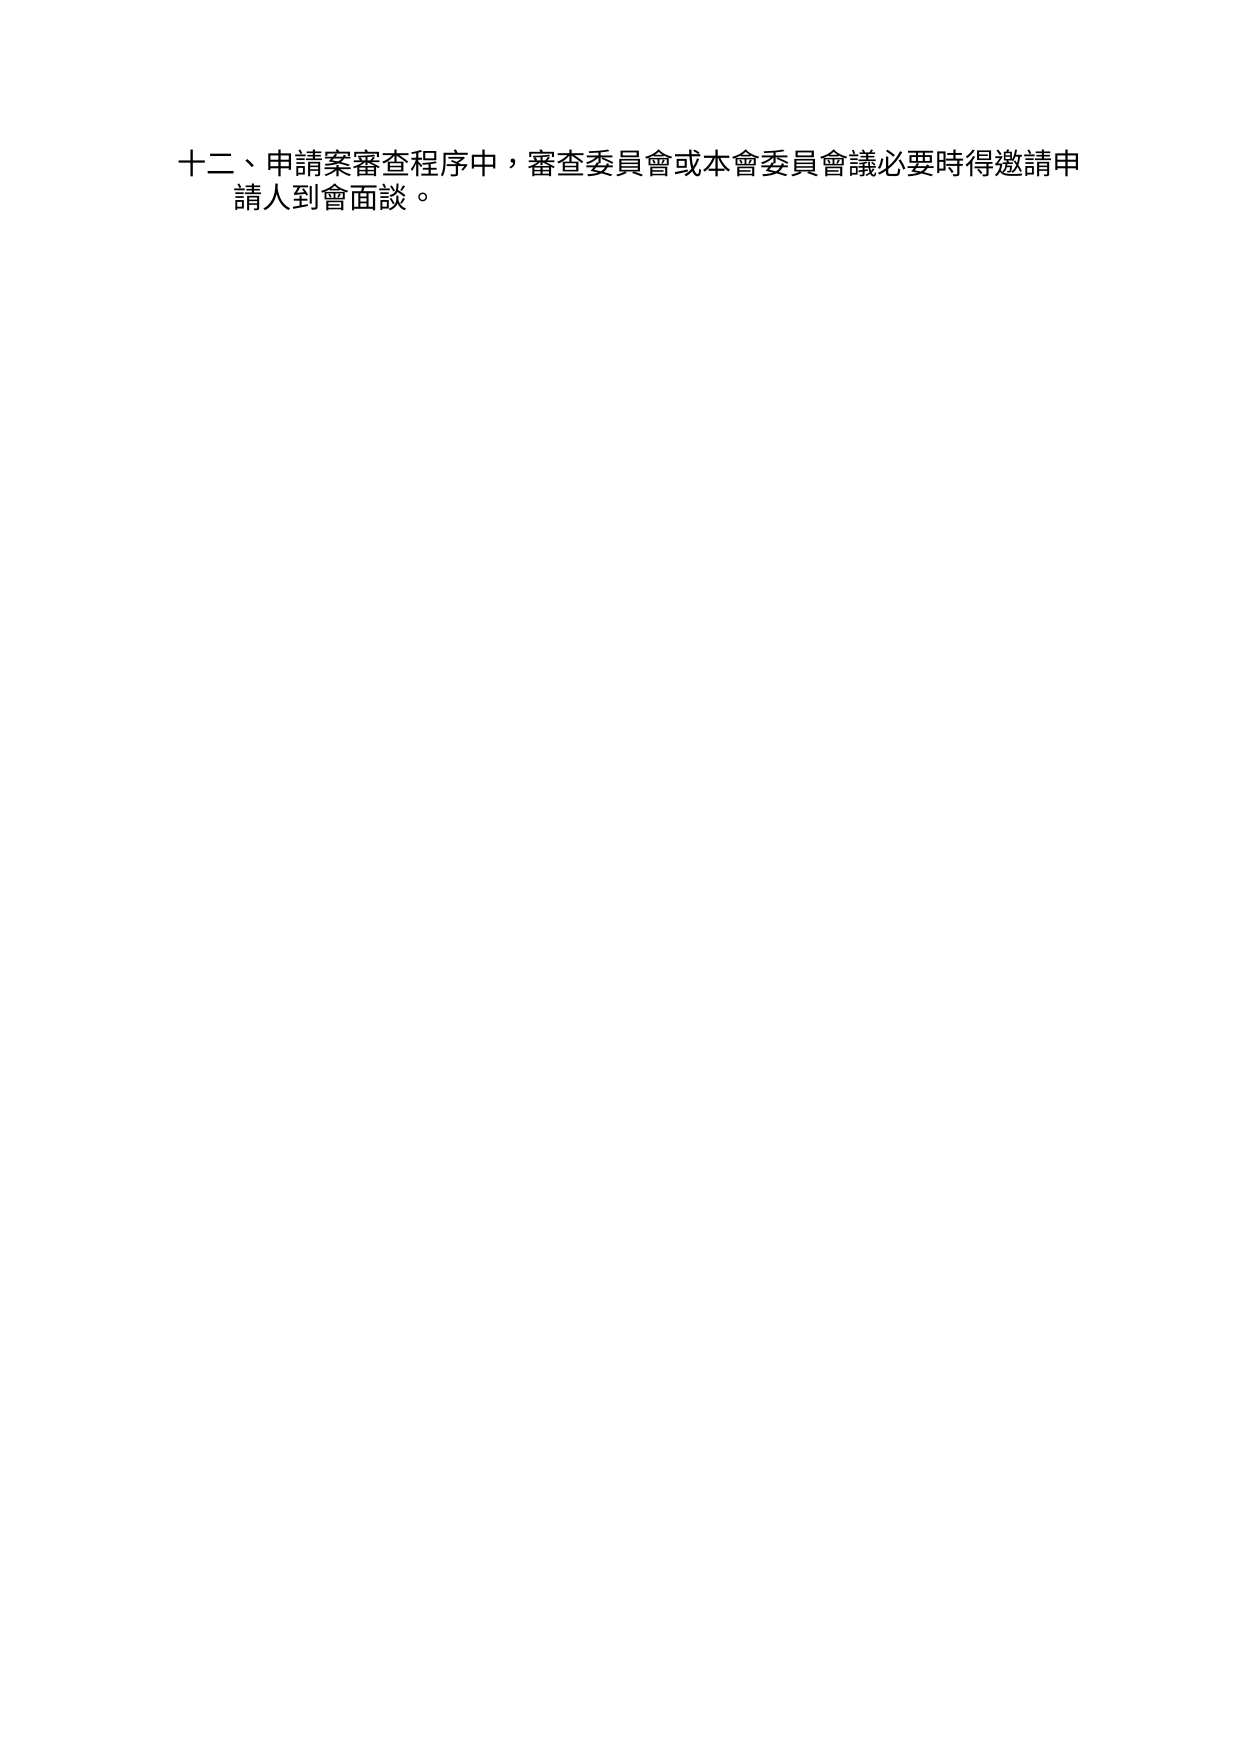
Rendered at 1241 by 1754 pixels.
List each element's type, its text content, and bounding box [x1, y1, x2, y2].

text 十二、申請案審查程序中，審查委員會或本會委員會議必要時得邀請申請人到會面談。 [177, 148, 1092, 216]
